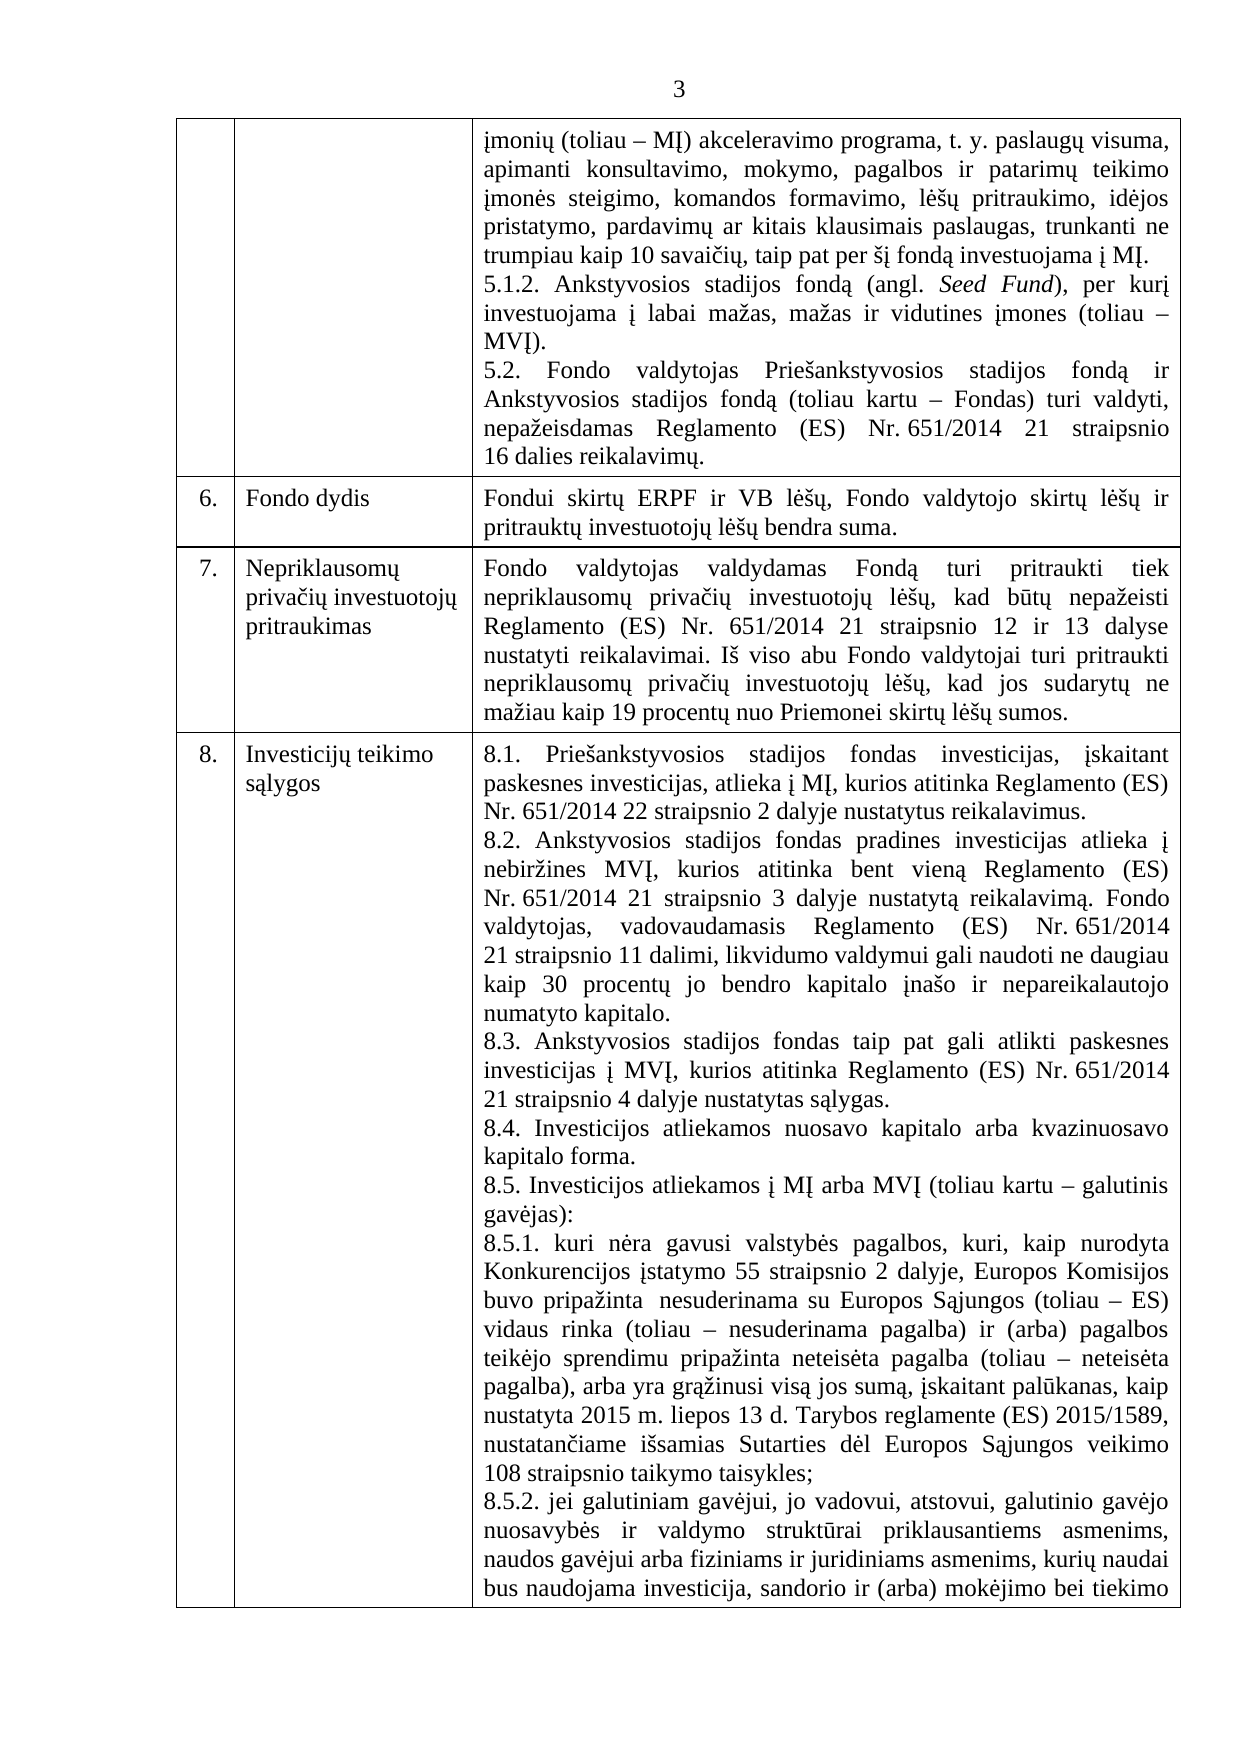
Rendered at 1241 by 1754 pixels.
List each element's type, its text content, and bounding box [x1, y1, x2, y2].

table_cell 8.1. Priešankstyvosios stadijos fondas investicijas, įskaitant paskesnes investicijas, atlieka į MĮ, kurios atitinka Reglamento (ES) Nr. 651/2014 22 straipsnio 2 dalyje nustatytus reikalavimus. 8.2. Ankstyvosios stadijos fondas pradines investicijas atlieka į nebiržines MVĮ, kurios atitinka bent vieną Reglamento (ES) Nr. 651/2014 21 straipsnio 3 dalyje nustatytą reikalavimą. Fondo valdytojas, vadovaudamasis Reglamento (ES) Nr. 651/2014 21 straipsnio 11 dalimi, likvidumo valdymui gali naudoti ne daugiau kaip 30 procentų jo bendro kapitalo įnašo ir nepareikalautojo numatyto kapitalo. 8.3. Ankstyvosios stadijos fondas taip pat gali atlikti paskesnes investicijas į MVĮ, kurios atitinka Reglamento (ES) Nr. 651/2014 21 straipsnio 4 dalyje nustatytas sąlygas. 8.4. Investicijos atliekamos nuosavo kapitalo arba kvazinuosavo kapitalo forma. 8.5. Investicijos atliekamos į MĮ arba MVĮ (toliau kartu – galutinis gavėjas): 8.5.1. kuri nėra gavusi valstybės pagalbos, kuri, kaip nurodyta Konkurencijos įstatymo 55 straipsnio 2 dalyje, Europos Komisijos buvo pripažinta nesuderinama su Europos Sąjungos (toliau – ES) vidaus rinka (toliau – nesuderinama pagalba) ir (arba) pagalbos teikėjo sprendimu pripažinta neteisėta pagalba (toliau – neteisėta pagalba), arba yra grąžinusi visą jos sumą, įskaitant palūkanas, kaip nustatyta 2015 m. liepos 13 d. Tarybos reglamente (ES) 2015/1589, nustatančiame išsamias Sutarties dėl Europos Sąjungos veikimo 108 straipsnio taikymo taisykles; 8.5.2. jei galutiniam gavėjui, jo vadovui, atstovui, galutinio gavėjo nuosavybės ir valdymo struktūrai priklausantiems asmenims, naudos gavėjui arba fiziniams ir juridiniams asmenims, kurių naudai bus naudojama investicija, sandorio ir (arba) mokėjimo bei tiekimo [473, 733, 1180, 1607]
table_cell Investicijų teikimo sąlygos [235, 733, 472, 1607]
table_cell [177, 119, 234, 476]
table_cell 7. [177, 548, 234, 732]
table_cell Nepriklausomų privačių investuotojų pritraukimas [235, 548, 472, 732]
table_cell Fondo dydis [235, 477, 472, 546]
table_cell [235, 119, 472, 476]
table_cell įmonių (toliau – MĮ) akceleravimo programa, t. y. paslaugų visuma, apimanti konsultavimo, mokymo, pagalbos ir patarimų teikimo įmonės steigimo, komandos formavimo, lėšų pritraukimo, idėjos pristatymo, pardavimų ar kitais klausimais paslaugas, trunkanti ne trumpiau kaip 10 savaičių, taip pat per šį fondą investuojama į MĮ. 5.1.2. Ankstyvosios stadijos fondą (angl. Seed Fund), per kurį investuojama į labai mažas, mažas ir vidutines įmones (toliau – MVĮ). 5.2. Fondo valdytojas Priešankstyvosios stadijos fondą ir Ankstyvosios stadijos fondą (toliau kartu – Fondas) turi valdyti, nepažeisdamas Reglamento (ES) Nr. 651/2014 21 straipsnio 16 dalies reikalavimų. [473, 119, 1180, 476]
table_cell 6. [177, 477, 234, 546]
table_cell Fondo valdytojas valdydamas Fondą turi pritraukti tiek nepriklausomų privačių investuotojų lėšų, kad būtų nepažeisti Reglamento (ES) Nr. 651/2014 21 straipsnio 12 ir 13 dalyse nustatyti reikalavimai. Iš viso abu Fondo valdytojai turi pritraukti nepriklausomų privačių investuotojų lėšų, kad jos sudarytų ne mažiau kaip 19 procentų nuo Priemonei skirtų lėšų sumos. [473, 548, 1180, 732]
table_cell 8. [177, 733, 234, 1607]
table_cell Fondui skirtų ERPF ir VB lėšų, Fondo valdytojo skirtų lėšų ir pritrauktų investuotojų lėšų bendra suma. [473, 477, 1180, 546]
